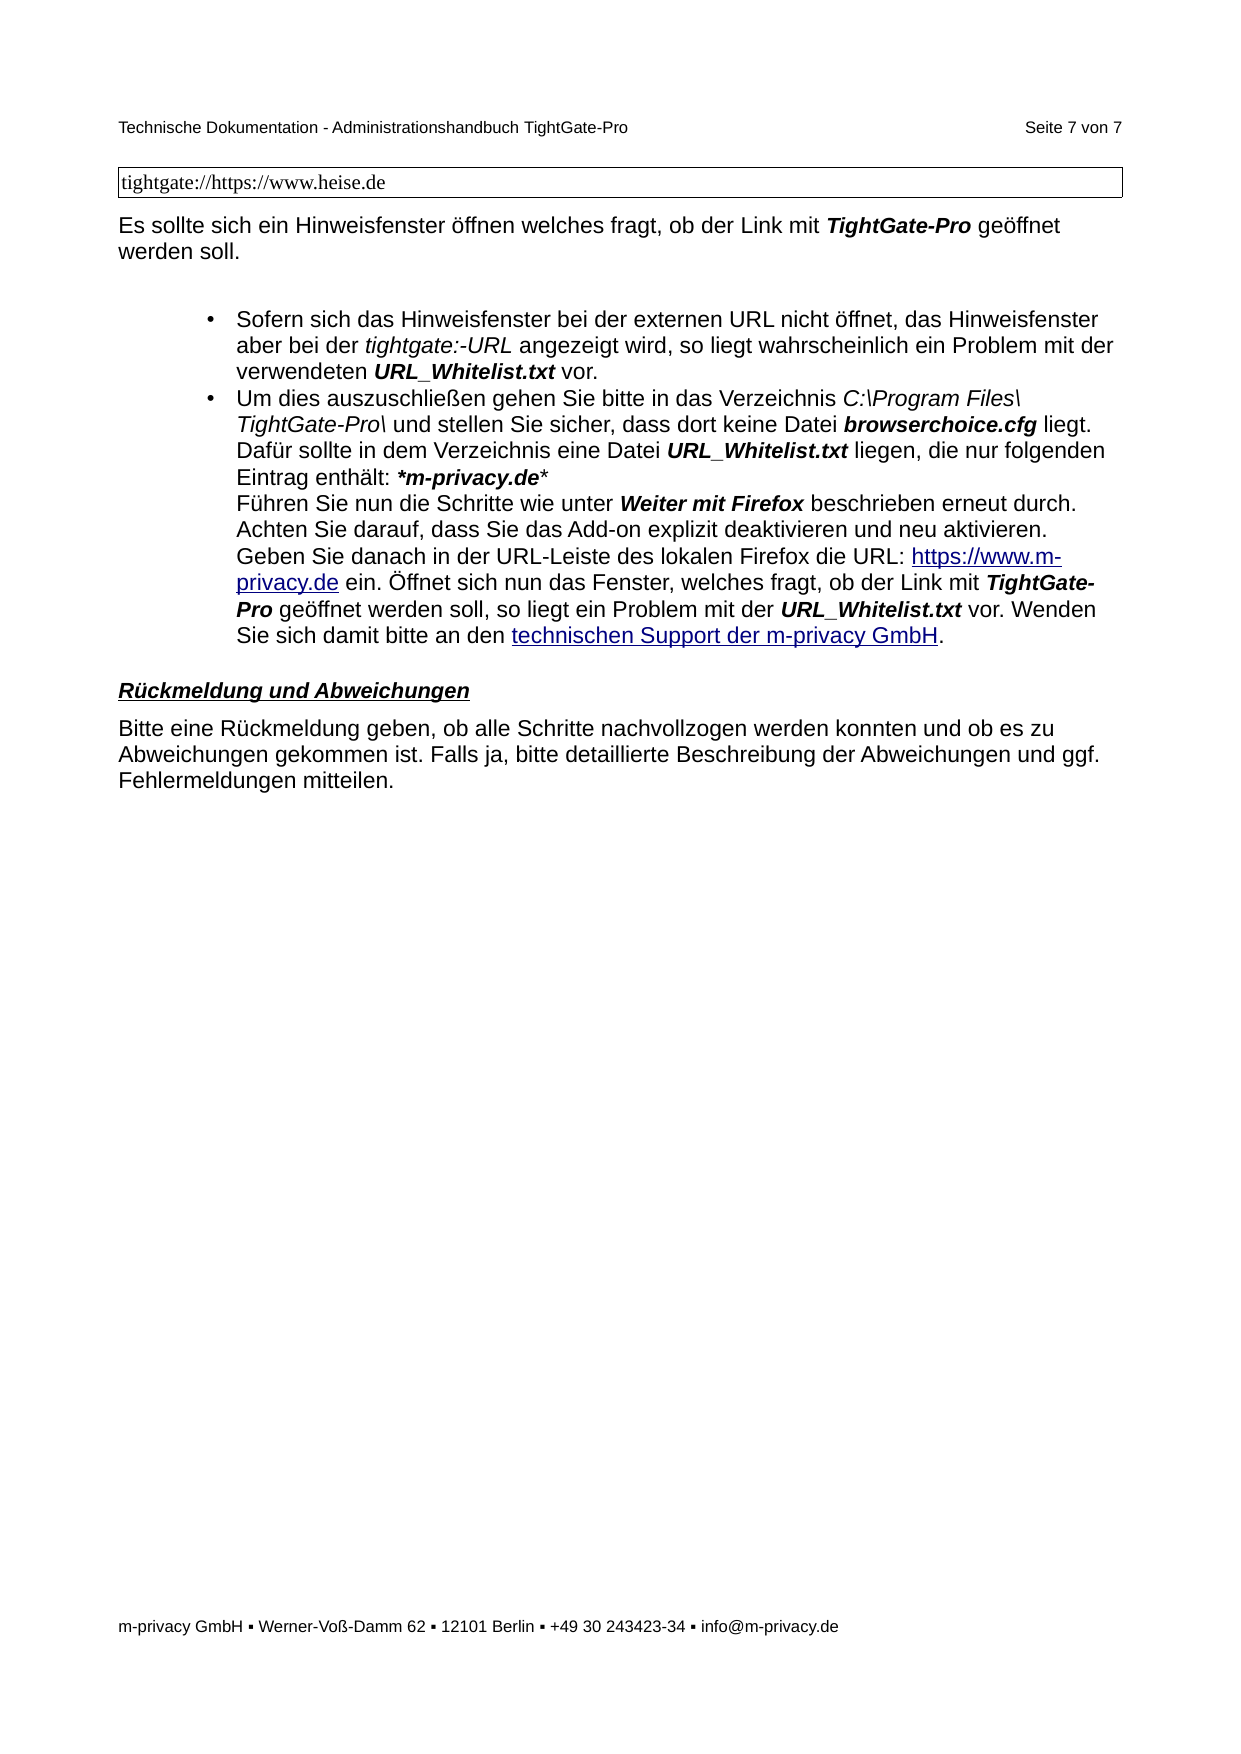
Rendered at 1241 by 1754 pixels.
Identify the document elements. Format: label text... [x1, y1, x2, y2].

table_header tightgate://https://www.heise.de [119, 168, 1122, 197]
list Um dies auszuschließen gehen Sie bitte in das Verzeichnis C:\Program Files\TightGate-Pro\ und stellen Sie sicher, dass dort keine Datei browserchoice.cfg liegt. Dafür sollte in dem Verzeichnis eine Datei URL_Whitelist.txt liegen, die nur folgenden Eintrag enthält: *m-privacy.de* Führen Sie nun die Schritte wie unter Weiter mit Firefox beschrieben erneut durch. Achten Sie darauf, dass Sie das Add-on explizit deaktivieren und neu aktivieren. Geben Sie danach in der URL-Leiste des lokalen Firefox die URL: https://www.m-privacy.de ein. Öffnet sich nun das Fenster, welches fragt, ob der Link mit TightGate-Pro geöffnet werden soll, so liegt ein Problem mit der URL_Whitelist.txt vor. Wenden Sie sich damit bitte an den technischen Support der m-privacy GmbH. [207, 385, 1122, 648]
text Bitte eine Rückmeldung geben, ob alle Schritte nachvollzogen werden konnten und ob es zu Abweichungen gekommen ist. Falls ja, bitte detaillierte Beschreibung der Abweichungen und ggf. Fehlermeldungen mitteilen. [118, 715, 1122, 794]
text Es sollte sich ein Hinweisfenster öffnen welches fragt, ob der Link mit TightGate-Pro geöffnet werden soll. [118, 212, 1122, 264]
text Rückmeldung und Abweichungen [118, 678, 1122, 703]
list Sofern sich das Hinweisfenster bei der externen URL nicht öffnet, das Hinweisfenster aber bei der tightgate:-URL angezeigt wird, so liegt wahrscheinlich ein Problem mit der verwendeten URL_Whitelist.txt vor. [207, 306, 1122, 385]
